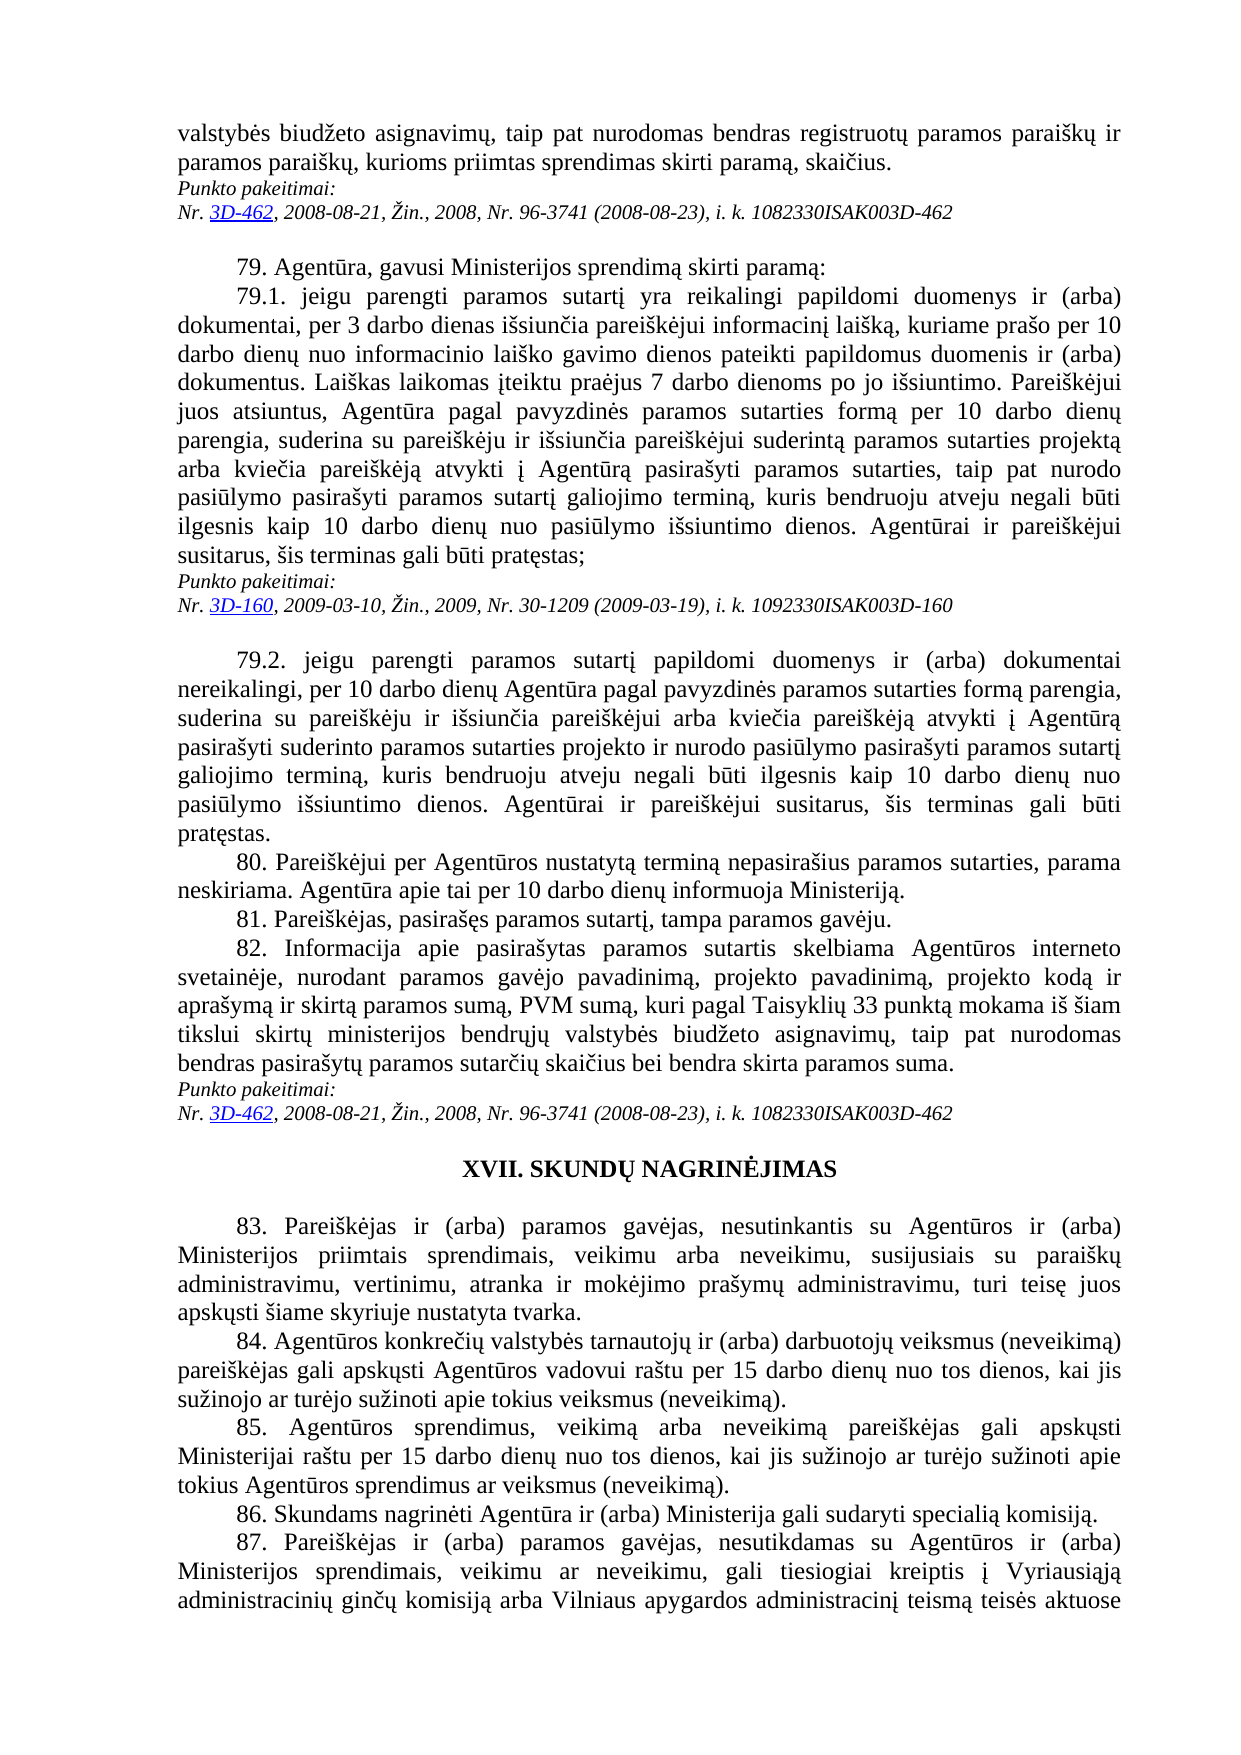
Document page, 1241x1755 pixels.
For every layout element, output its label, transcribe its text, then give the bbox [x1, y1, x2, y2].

text valstybės biudžeto asignavimų, taip pat nurodomas bendras registruotų paramos paraiškų ir paramos paraiškų, kurioms priimtas sprendimas skirti paramą, skaičius. [177, 118, 1122, 176]
text 84. Agentūros konkrečių valstybės tarnautojų ir (arba) darbuotojų veiksmus (neveikimą) pareiškėjas gali apskųsti Agentūros vadovui raštu per 15 darbo dienų nuo tos dienos, kai jis sužinojo ar turėjo sužinoti apie tokius veiksmus (neveikimą). [177, 1326, 1122, 1412]
text 80. Pareiškėjui per Agentūros nustatytą terminą nepasirašius paramos sutarties, parama neskiriama. Agentūra apie tai per 10 darbo dienų informuoja Ministeriją. [177, 847, 1122, 904]
text 87. Pareiškėjas ir (arba) paramos gavėjas, nesutikdamas su Agentūros ir (arba) Ministerijos sprendimais, veikimu ar neveikimu, gali tiesiogiai kreiptis į Vyriausiąją administracinių ginčų komisiją arba Vilniaus apygardos administracinį teismą teisės aktuose [177, 1527, 1122, 1614]
text Nr. 3D-160, 2009-03-10, Žin., 2009, Nr. 30-1209 (2009-03-19), i. k. 1092330ISAK003D-160 [177, 593, 1122, 617]
text 81. Pareiškėjas, pasirašęs paramos sutartį, tampa paramos gavėju. [177, 904, 1122, 933]
text 82. Informacija apie pasirašytas paramos sutartis skelbiama Agentūros interneto svetainėje, nurodant paramos gavėjo pavadinimą, projekto pavadinimą, projekto kodą ir aprašymą ir skirtą paramos sumą, PVM sumą, kuri pagal Taisyklių 33 punktą mokama iš šiam tikslui skirtų ministerijos bendrųjų valstybės biudžeto asignavimų, taip pat nurodomas bendras pasirašytų paramos sutarčių skaičius bei bendra skirta paramos suma. [177, 933, 1122, 1077]
text 85. Agentūros sprendimus, veikimą arba neveikimą pareiškėjas gali apskųsti Ministerijai raštu per 15 darbo dienų nuo tos dienos, kai jis sužinojo ar turėjo sužinoti apie tokius Agentūros sprendimus ar veiksmus (neveikimą). [177, 1412, 1122, 1499]
text 79.1. jeigu parengti paramos sutartį yra reikalingi papildomi duomenys ir (arba) dokumentai, per 3 darbo dienas išsiunčia pareiškėjui informacinį laišką, kuriame prašo per 10 darbo dienų nuo informacinio laiško gavimo dienos pateikti papildomus duomenis ir (arba) dokumentus. Laiškas laikomas įteiktu praėjus 7 darbo dienoms po jo išsiuntimo. Pareiškėjui juos atsiuntus, Agentūra pagal pavyzdinės paramos sutarties formą per 10 darbo dienų parengia, suderina su pareiškėju ir išsiunčia pareiškėjui suderintą paramos sutarties projektą arba kviečia pareiškėją atvykti į Agentūrą pasirašyti paramos sutarties, taip pat nurodo pasiūlymo pasirašyti paramos sutartį galiojimo terminą, kuris bendruoju atveju negali būti ilgesnis kaip 10 darbo dienų nuo pasiūlymo išsiuntimo dienos. Agentūrai ir pareiškėjui susitarus, šis terminas gali būti pratęstas; [177, 281, 1122, 569]
text 79. Agentūra, gavusi Ministerijos sprendimą skirti paramą: [177, 252, 1122, 281]
text Nr. 3D-462, 2008-08-21, Žin., 2008, Nr. 96-3741 (2008-08-23), i. k. 1082330ISAK003D-462 [177, 1101, 1122, 1125]
text 79.2. jeigu parengti paramos sutartį papildomi duomenys ir (arba) dokumentai nereikalingi, per 10 darbo dienų Agentūra pagal pavyzdinės paramos sutarties formą parengia, suderina su pareiškėju ir išsiunčia pareiškėjui arba kviečia pareiškėją atvykti į Agentūrą pasirašyti suderinto paramos sutarties projekto ir nurodo pasiūlymo pasirašyti paramos sutartį galiojimo terminą, kuris bendruoju atveju negali būti ilgesnis kaip 10 darbo dienų nuo pasiūlymo išsiuntimo dienos. Agentūrai ir pareiškėjui susitarus, šis terminas gali būti pratęstas. [177, 646, 1122, 847]
text Punkto pakeitimai: [177, 176, 1122, 200]
text 83. Pareiškėjas ir (arba) paramos gavėjas, nesutinkantis su Agentūros ir (arba) Ministerijos priimtais sprendimais, veikimu arba neveikimu, susijusiais su paraiškų administravimu, vertinimu, atranka ir mokėjimo prašymų administravimu, turi teisę juos apskųsti šiame skyriuje nustatyta tvarka. [177, 1211, 1122, 1326]
text XVII. SKUNDŲ NAGRINĖJIMAS [177, 1154, 1122, 1182]
text Nr. 3D-462, 2008-08-21, Žin., 2008, Nr. 96-3741 (2008-08-23), i. k. 1082330ISAK003D-462 [177, 200, 1122, 224]
text Punkto pakeitimai: [177, 569, 1122, 593]
text 86. Skundams nagrinėti Agentūra ir (arba) Ministerija gali sudaryti specialią komisiją. [177, 1499, 1122, 1527]
text Punkto pakeitimai: [177, 1077, 1122, 1101]
